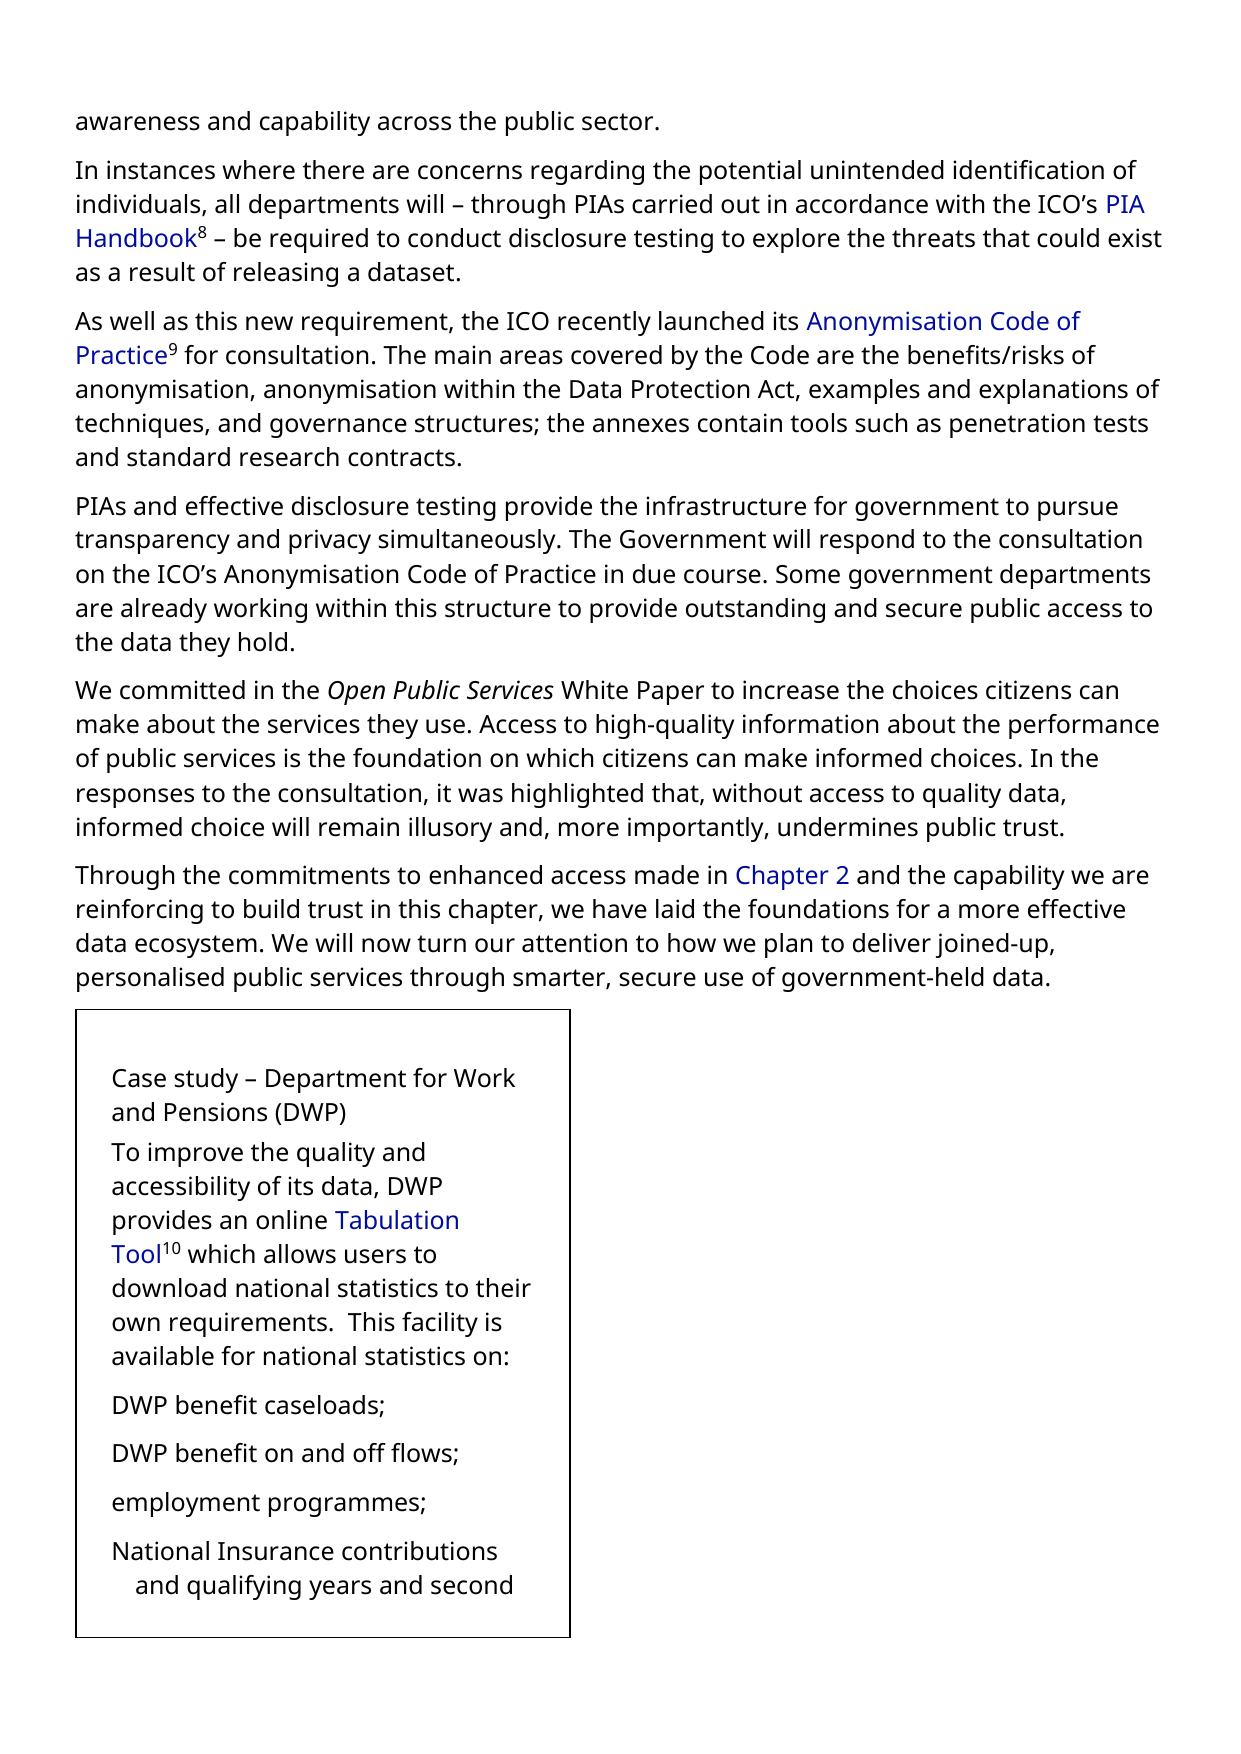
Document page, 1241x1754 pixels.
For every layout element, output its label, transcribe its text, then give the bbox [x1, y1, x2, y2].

text As well as this new requirement, the ICO recently launched its Anonymisation Code of Practice9 for consultation. The main areas covered by the Code are the benefits/risks of anonymisation, anonymisation within the Data Protection Act, examples and explanations of techniques, and governance structures; the annexes contain tools such as penetration tests and standard research contracts. [75, 303, 1165, 473]
text We committed in the Open Public Services White Paper to increase the choices citizens can make about the services they use. Access to high-quality information about the performance of public services is the foundation on which citizens can make informed choices. In the responses to the consultation, it was highlighted that, without access to quality data, informed choice will remain illusory and, more importantly, undermines public trust. [75, 673, 1165, 843]
table_header Case study – Department for Work and Pensions (DWP) To improve the quality and accessibility of its data, DWP provides an online Tabulation Tool10 which allows users to download national statistics to their own requirements. This facility is available for national statistics on: DWP benefit caseloads; DWP benefit on and off flows; employment programmes; National Insurance contributions and qualifying years and second [77, 1010, 569, 1637]
text awareness and capability across the public sector. [75, 104, 1165, 138]
text PIAs and effective disclosure testing provide the infrastructure for government to pursue transparency and privacy simultaneously. The Government will respond to the consultation on the ICO’s Anonymisation Code of Practice in due course. Some government departments are already working within this structure to provide outstanding and secure public access to the data they hold. [75, 488, 1165, 658]
text In instances where there are concerns regarding the potential unintended identification of individuals, all departments will – through PIAs carried out in accordance with the ICO’s PIA Handbook8 – be required to conduct disclosure testing to explore the threats that could exist as a result of releasing a dataset. [75, 152, 1165, 289]
text Through the commitments to enhanced access made in Chapter 2 and the capability we are reinforcing to build trust in this chapter, we have laid the foundations for a more effective data ecosystem. We will now turn our attention to how we plan to deliver joined-up, personalised public services through smarter, secure use of government-held data. [75, 858, 1165, 994]
